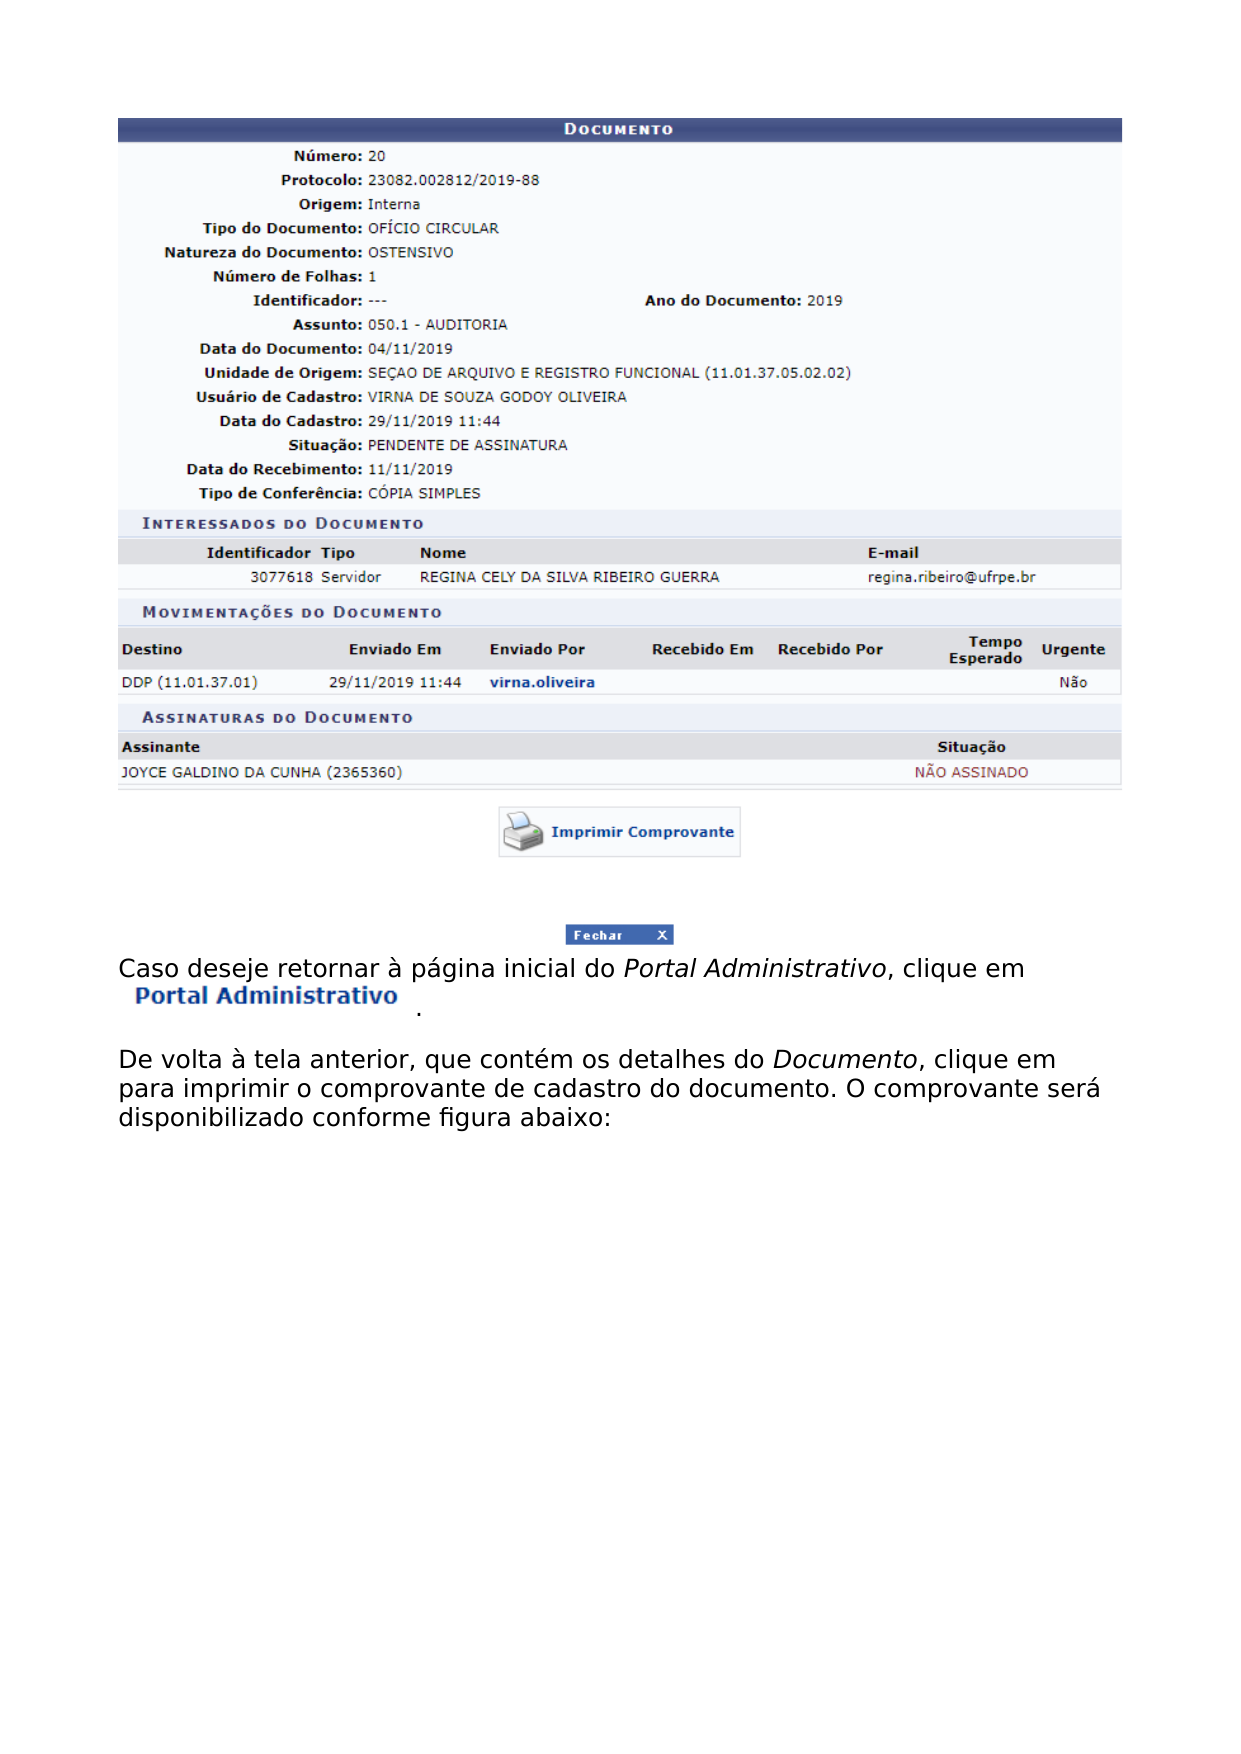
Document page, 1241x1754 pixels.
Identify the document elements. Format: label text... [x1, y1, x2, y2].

picture [118, 983, 415, 1017]
picture [118, 118, 1123, 955]
text Caso deseje retornar à página inicial do Portal Administrativo, clique em . [118, 955, 1122, 1023]
text De volta à tela anterior, que contém os detalhes do Documento, clique em para imprimir o comprovante de cadastro do documento. O comprovante será disponibilizado conforme figura abaixo: [118, 1035, 1122, 1133]
